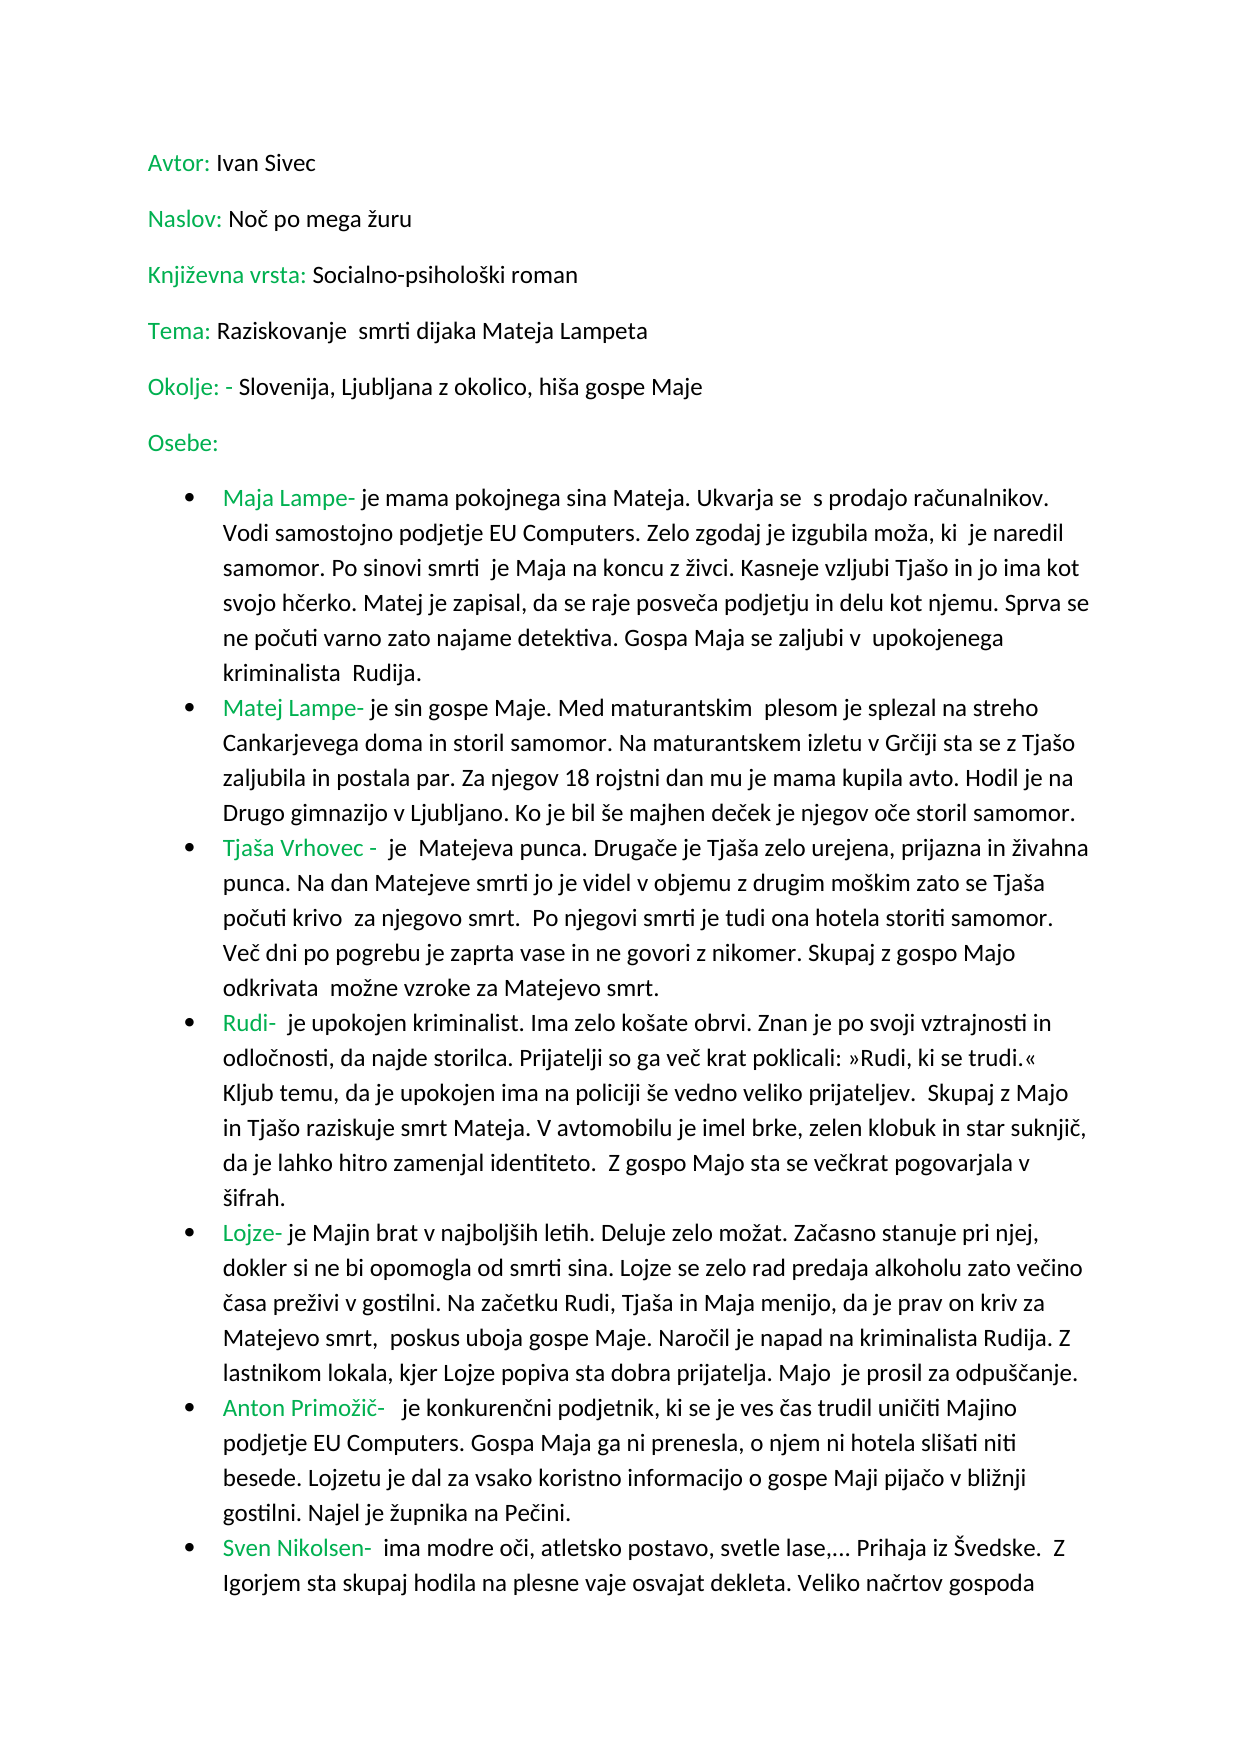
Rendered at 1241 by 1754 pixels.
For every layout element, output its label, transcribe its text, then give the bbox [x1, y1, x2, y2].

text Tema: Raziskovanje smrti dijaka Mateja Lampeta [148, 315, 1093, 346]
list Matej Lampe- je sin gospe Maje. Med maturantskim plesom je splezal na streho Cankarjevega doma in storil samomor. Na maturantskem izletu v Grčiji sta se z Tjašo zaljubila in postala par. Za njegov 18 rojstni dan mu je mama kupila avto. Hodil je na Drugo gimnazijo v Ljubljano. Ko je bil še majhen deček je njegov oče storil samomor. [185, 693, 1093, 828]
list Sven Nikolsen- ima modre oči, atletsko postavo, svetle lase,... Prihaja iz Švedske. Z Igorjem sta skupaj hodila na plesne vaje osvajat dekleta. Veliko načrtov gospoda [185, 1533, 1093, 1598]
text Okolje: - Slovenija, Ljubljana z okolico, hiša gospe Maje [148, 371, 1093, 401]
list Rudi- je upokojen kriminalist. Ima zelo košate obrvi. Znan je po svoji vztrajnosti in odločnosti, da najde storilca. Prijatelji so ga več krat poklicali: »Rudi, ki se trudi.« Kljub temu, da je upokojen ima na policiji še vedno veliko prijateljev. Skupaj z Majo in Tjašo raziskuje smrt Mateja. V avtomobilu je imel brke, zelen klobuk in star suknjič, da je lahko hitro zamenjal identiteto. Z gospo Majo sta se večkrat pogovarjala v šifrah. [185, 1008, 1093, 1213]
text Naslov: Noč po mega žuru [148, 203, 1093, 234]
list Maja Lampe- je mama pokojnega sina Mateja. Ukvarja se s prodajo računalnikov. Vodi samostojno podjetje EU Computers. Zelo zgodaj je izgubila moža, ki je naredil samomor. Po sinovi smrti je Maja na koncu z živci. Kasneje vzljubi Tjašo in jo ima kot svojo hčerko. Matej je zapisal, da se raje posveča podjetju in delu kot njemu. Sprva se ne počuti varno zato najame detektiva. Gospa Maja se zaljubi v upokojenega kriminalista Rudija. [185, 483, 1093, 688]
list Tjaša Vrhovec - je Matejeva punca. Drugače je Tjaša zelo urejena, prijazna in živahna punca. Na dan Matejeve smrti jo je videl v objemu z drugim moškim zato se Tjaša počuti krivo za njegovo smrt. Po njegovi smrti je tudi ona hotela storiti samomor. Več dni po pogrebu je zaprta vase in ne govori z nikomer. Skupaj z gospo Majo odkrivata možne vzroke za Matejevo smrt. [185, 833, 1093, 1003]
text Avtor: Ivan Sivec [148, 148, 1093, 178]
text Književna vrsta: Socialno-psihološki roman [148, 259, 1093, 290]
text Osebe: [148, 427, 1093, 457]
list Lojze- je Majin brat v najboljših letih. Deluje zelo možat. Začasno stanuje pri njej, dokler si ne bi opomogla od smrti sina. Lojze se zelo rad predaja alkoholu zato večino časa preživi v gostilni. Na začetku Rudi, Tjaša in Maja menijo, da je prav on kriv za Matejevo smrt, poskus uboja gospe Maje. Naročil je napad na kriminalista Rudija. Z lastnikom lokala, kjer Lojze popiva sta dobra prijatelja. Majo je prosil za odpuščanje. [185, 1218, 1093, 1388]
list Anton Primožič- je konkurenčni podjetnik, ki se je ves čas trudil uničiti Majino podjetje EU Computers. Gospa Maja ga ni prenesla, o njem ni hotela slišati niti besede. Lojzetu je dal za vsako koristno informacijo o gospe Maji pijačo v bližnji gostilni. Najel je župnika na Pečini. [185, 1393, 1093, 1528]
